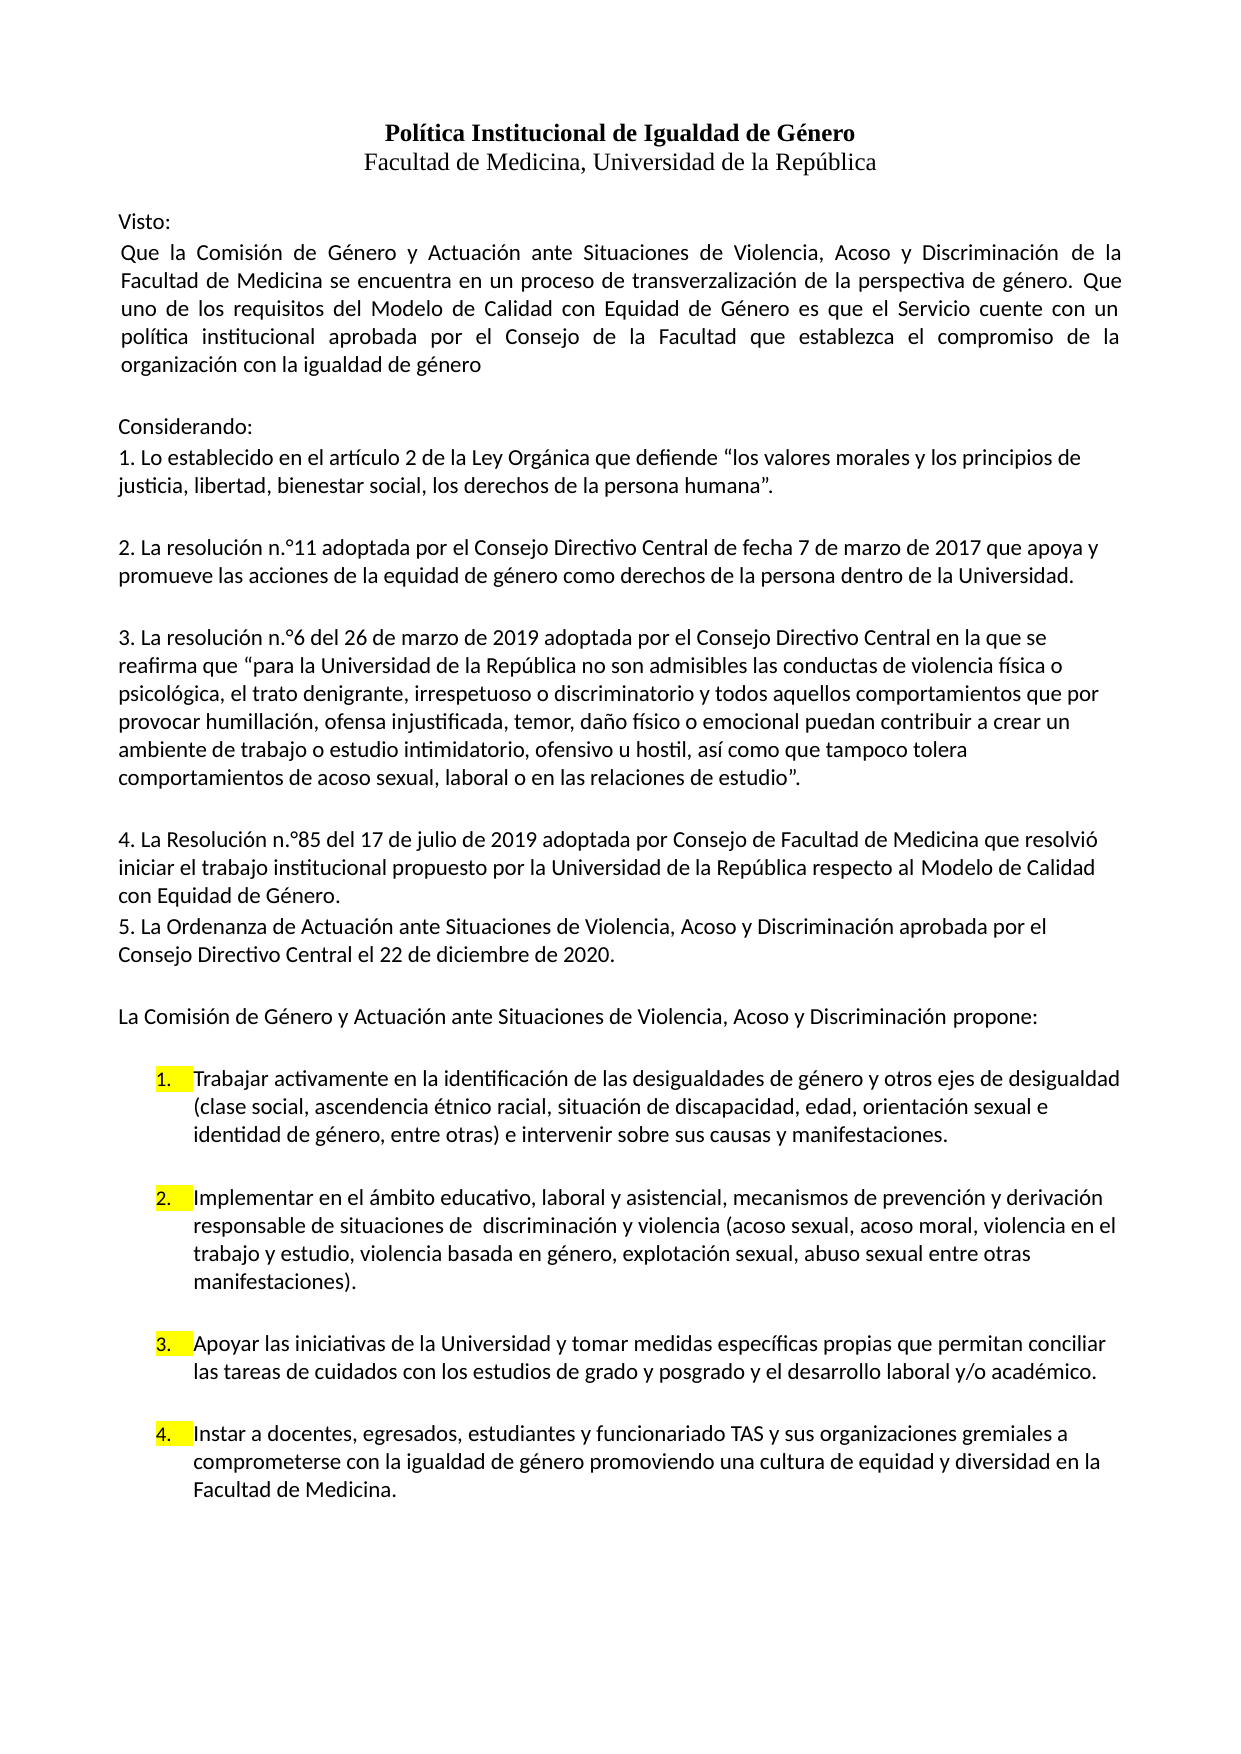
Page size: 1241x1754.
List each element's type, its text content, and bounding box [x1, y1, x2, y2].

list Trabajar activamente en la identificación de las desigualdades de género y otros ejes de desigualdad (clase social, ascendencia étnico racial, situación de discapacidad, edad, orientación sexual e identidad de género, entre otras) e intervenir sobre sus causas y manifestaciones. [156, 1064, 1122, 1148]
text Política Institucional de Igualdad de Género [118, 118, 1122, 147]
text 3. La resolución n.°6 del 26 de marzo de 2019 adoptada por el Consejo Directivo Central en la que se reafirma que “para la Universidad de la República no son admisibles las conductas de violencia física o psicológica, el trato denigrante, irrespetuoso o discriminatorio y todos aquellos comportamientos que por provocar humillación, ofensa injustificada, temor, daño físico o emocional puedan contribuir a crear un ambiente de trabajo o estudio intimidatorio, ofensivo u hostil, así como que tampoco tolera comportamientos de acoso sexual, laboral o en las relaciones de estudio”. [118, 623, 1122, 791]
list Apoyar las iniciativas de la Universidad y tomar medidas específicas propias que permitan conciliar las tareas de cuidados con los estudios de grado y posgrado y el desarrollo laboral y/o académico. [156, 1329, 1122, 1385]
text La Comisión de Género y Actuación ante Situaciones de Violencia, Acoso y Discriminación propone: [118, 1002, 1122, 1030]
text Visto: [118, 207, 1122, 235]
list Instar a docentes, egresados, estudiantes y funcionariado TAS y sus organizaciones gremiales a comprometerse con la igualdad de género promoviendo una cultura de equidad y diversidad en la Facultad de Medicina. [156, 1419, 1122, 1503]
text 1. Lo establecido en el artículo 2 de la Ley Orgánica que defiende “los valores morales y los principios de justicia, libertad, bienestar social, los derechos de la persona humana”. [118, 443, 1122, 499]
text Considerando: [118, 412, 1122, 440]
text Que la Comisión de Género y Actuación ante Situaciones de Violencia, Acoso y Discriminación de la Facultad de Medicina se encuentra en un proceso de transverzalización de la perspectiva de género. Que uno de los requisitos del Modelo de Calidad con Equidad de Género es que el Servicio cuente con un política institucional aprobada por el Consejo de la Facultad que establezca el compromiso de la organización con la igualdad de género [120, 238, 1122, 378]
text 5. La Ordenanza de Actuación ante Situaciones de Violencia, Acoso y Discriminación aprobada por el Consejo Directivo Central el 22 de diciembre de 2020. [118, 912, 1122, 968]
text Facultad de Medicina, Universidad de la República [118, 147, 1122, 176]
text 4. La Resolución n.°85 del 17 de julio de 2019 adoptada por Consejo de Facultad de Medicina que resolvió iniciar el trabajo institucional propuesto por la Universidad de la República respecto al Modelo de Calidad con Equidad de Género. [118, 825, 1122, 909]
text 2. La resolución n.°11 adoptada por el Consejo Directivo Central de fecha 7 de marzo de 2017 que apoya y promueve las acciones de la equidad de género como derechos de la persona dentro de la Universidad. [118, 533, 1122, 589]
list Implementar en el ámbito educativo, laboral y asistencial, mecanismos de prevención y derivación responsable de situaciones de discriminación y violencia (acoso sexual, acoso moral, violencia en el trabajo y estudio, violencia basada en género, explotación sexual, abuso sexual entre otras manifestaciones). [156, 1183, 1122, 1295]
